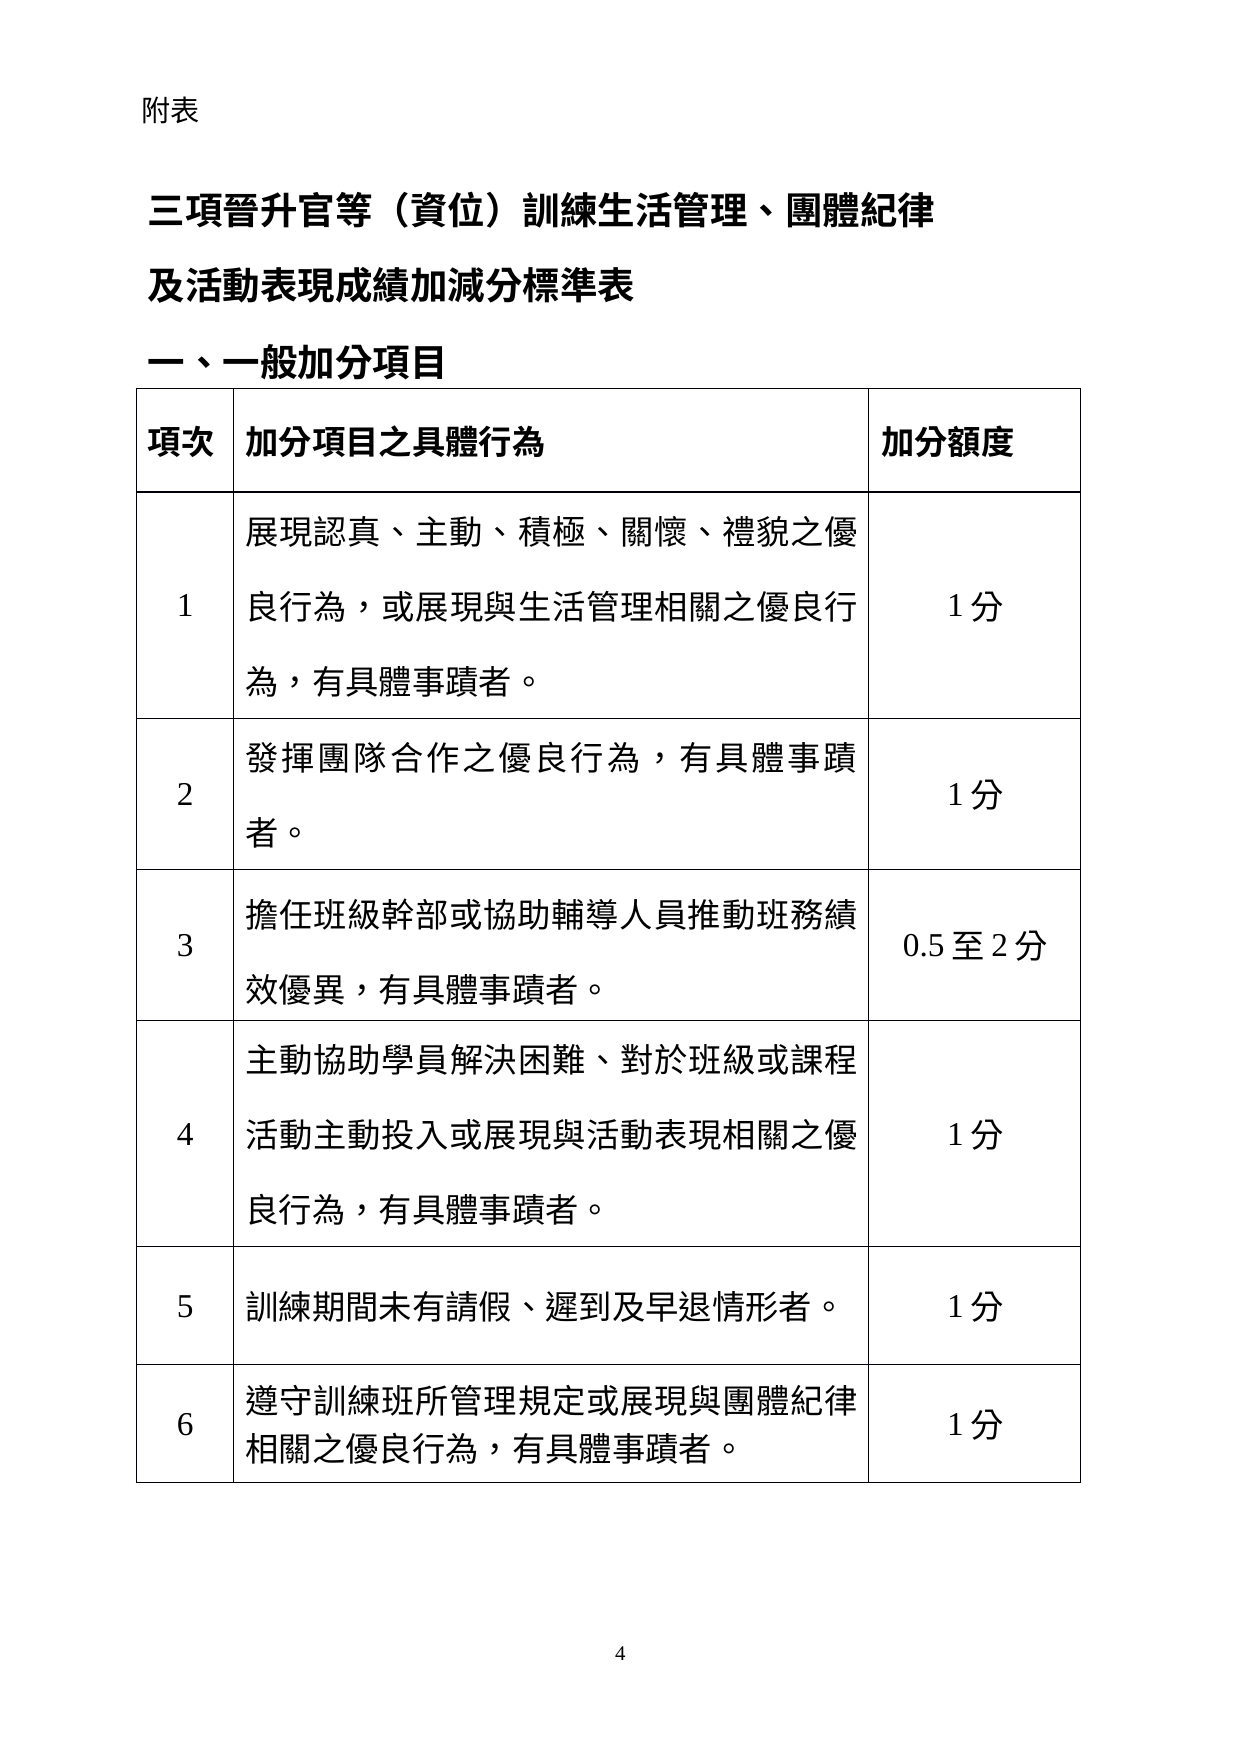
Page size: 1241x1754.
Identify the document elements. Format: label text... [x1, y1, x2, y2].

table_cell 訓練期間未有請假、遲到及早退情形者。 [234, 1247, 868, 1364]
table_cell 1分 [869, 1247, 1080, 1364]
text 三項晉升官等（資位）訓練生活管理、團體紀律 及活動表現成績加減分標準表 [148, 164, 1092, 314]
text 一、一般加分項目 [148, 333, 1092, 387]
table_header 項次 [137, 389, 233, 491]
table_cell 遵守訓練班所管理規定或展現與團體紀律相關之優良行為，有具體事蹟者。 [234, 1365, 868, 1482]
table_cell 擔任班級幹部或協助輔導人員推動班務績效優異，有具體事蹟者。 [234, 870, 868, 1019]
table_cell 1 [137, 493, 233, 717]
table_cell 1分 [869, 1021, 1080, 1246]
table_cell 6 [137, 1365, 233, 1482]
text 附表 [141, 87, 274, 130]
table_cell 展現認真、主動、積極、關懷、禮貌之優良行為，或展現與生活管理相關之優良行為，有具體事蹟者。 [234, 493, 868, 717]
table_cell 5 [137, 1247, 233, 1364]
table_cell 4 [137, 1021, 233, 1246]
table_header 加分項目之具體行為 [234, 389, 868, 491]
table_cell 3 [137, 870, 233, 1019]
table_cell 2 [137, 719, 233, 868]
table_cell 0.5至2分 [869, 870, 1080, 1019]
table_cell 發揮團隊合作之優良行為，有具體事蹟者。 [234, 719, 868, 868]
table_cell 1分 [869, 1365, 1080, 1482]
table_cell 1分 [869, 493, 1080, 717]
table_header 加分額度 [869, 389, 1080, 491]
table_cell 1分 [869, 719, 1080, 868]
table_cell 主動協助學員解決困難、對於班級或課程活動主動投入或展現與活動表現相關之優良行為，有具體事蹟者。 [234, 1021, 868, 1246]
